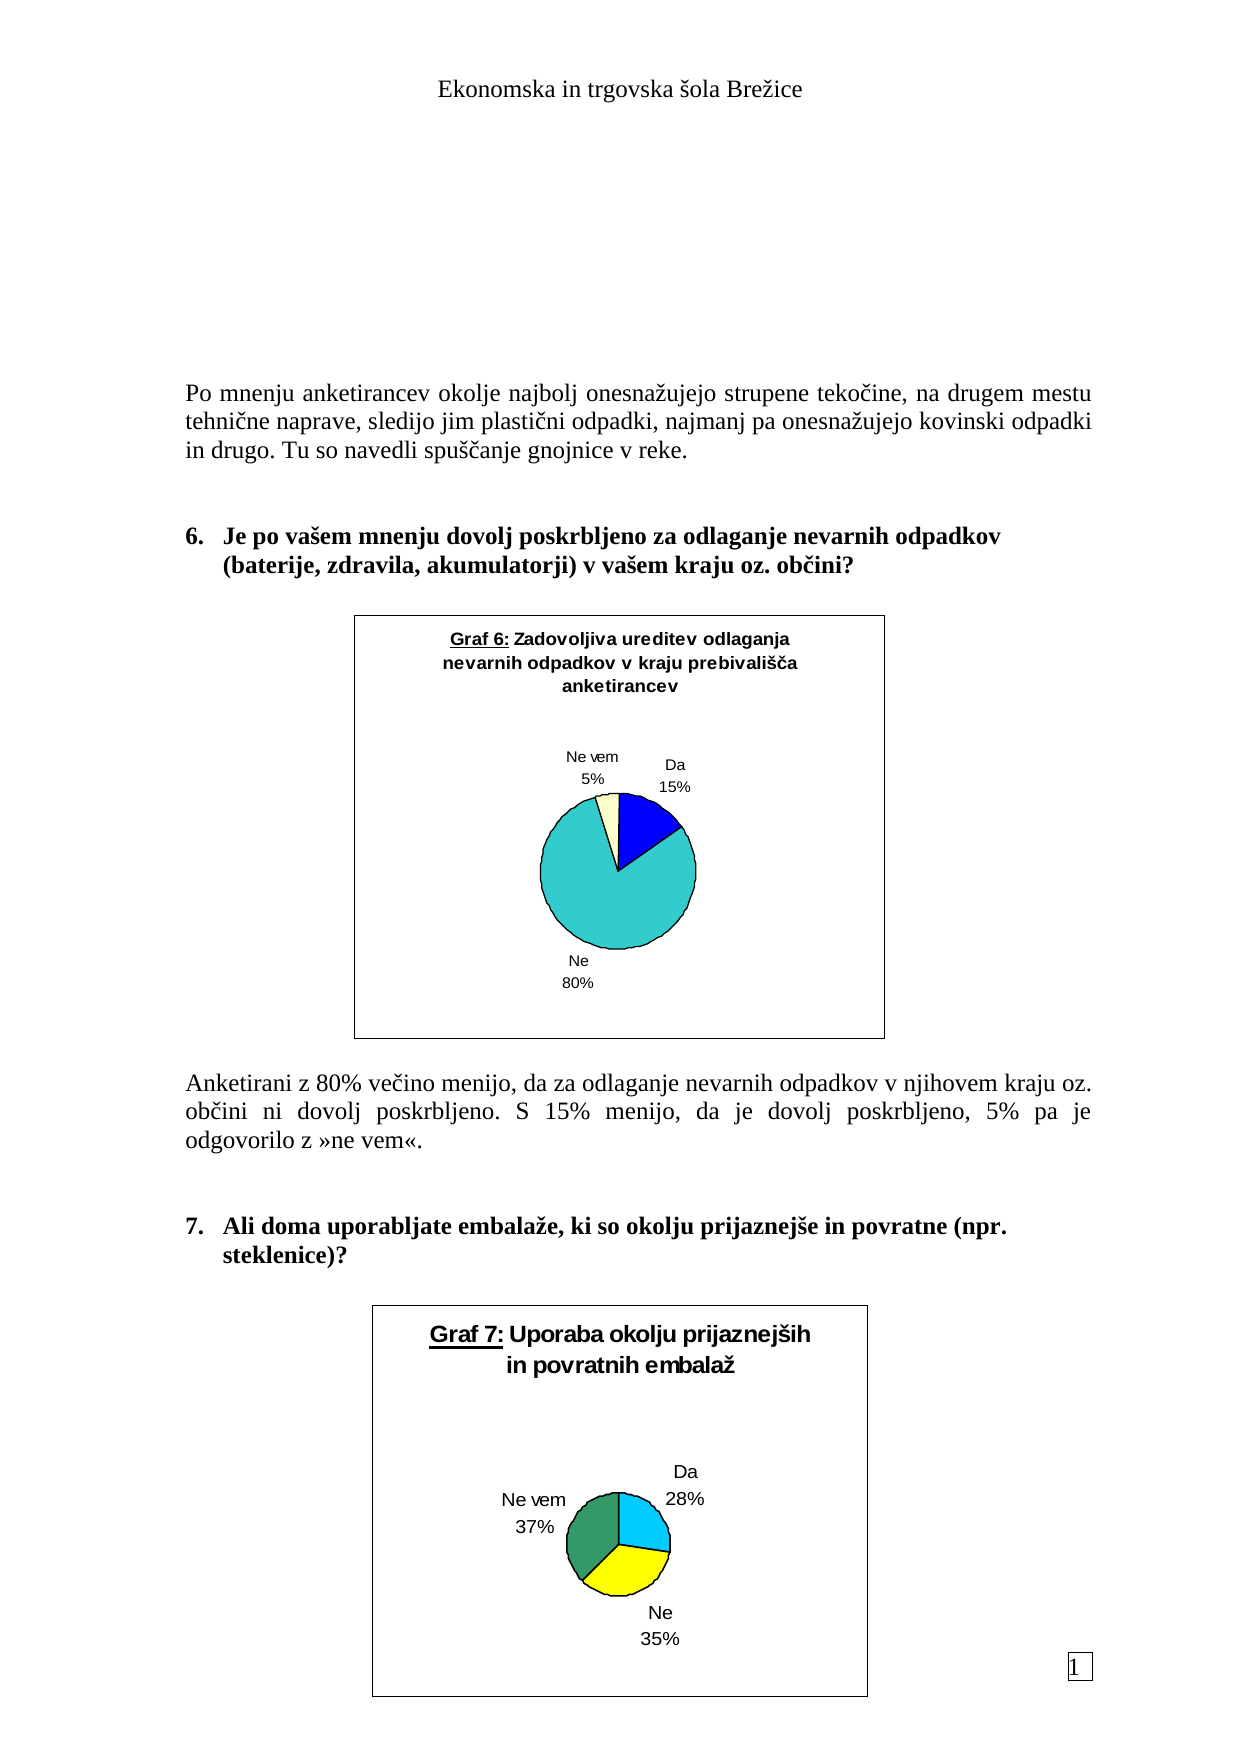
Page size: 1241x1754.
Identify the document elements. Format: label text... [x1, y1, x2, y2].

list Je po vašem mnenju dovolj poskrbljeno za odlaganje nevarnih odpadkov (baterije, zdravila, akumulatorji) v vašem kraju oz. občini? [185, 521, 1093, 579]
list Ali doma uporabljate embalaže, ki so okolju prijaznejše in povratne (npr. steklenice)? [185, 1211, 1093, 1269]
text Po mnenju anketirancev okolje najbolj onesnažujejo strupene tekočine, na drugem mestu tehnične naprave, sledijo jim plastični odpadki, najmanj pa onesnažujejo kovinski odpadki in drugo. Tu so navedli spuščanje gnojnice v reke. [185, 378, 1093, 464]
text Anketirani z 80% večino menijo, da za odlaganje nevarnih odpadkov v njihovem kraju oz. občini ni dovolj poskrbljeno. S 15% menijo, da je dovolj poskrbljeno, 5% pa je odgovorilo z »ne vem«. [185, 1068, 1093, 1154]
